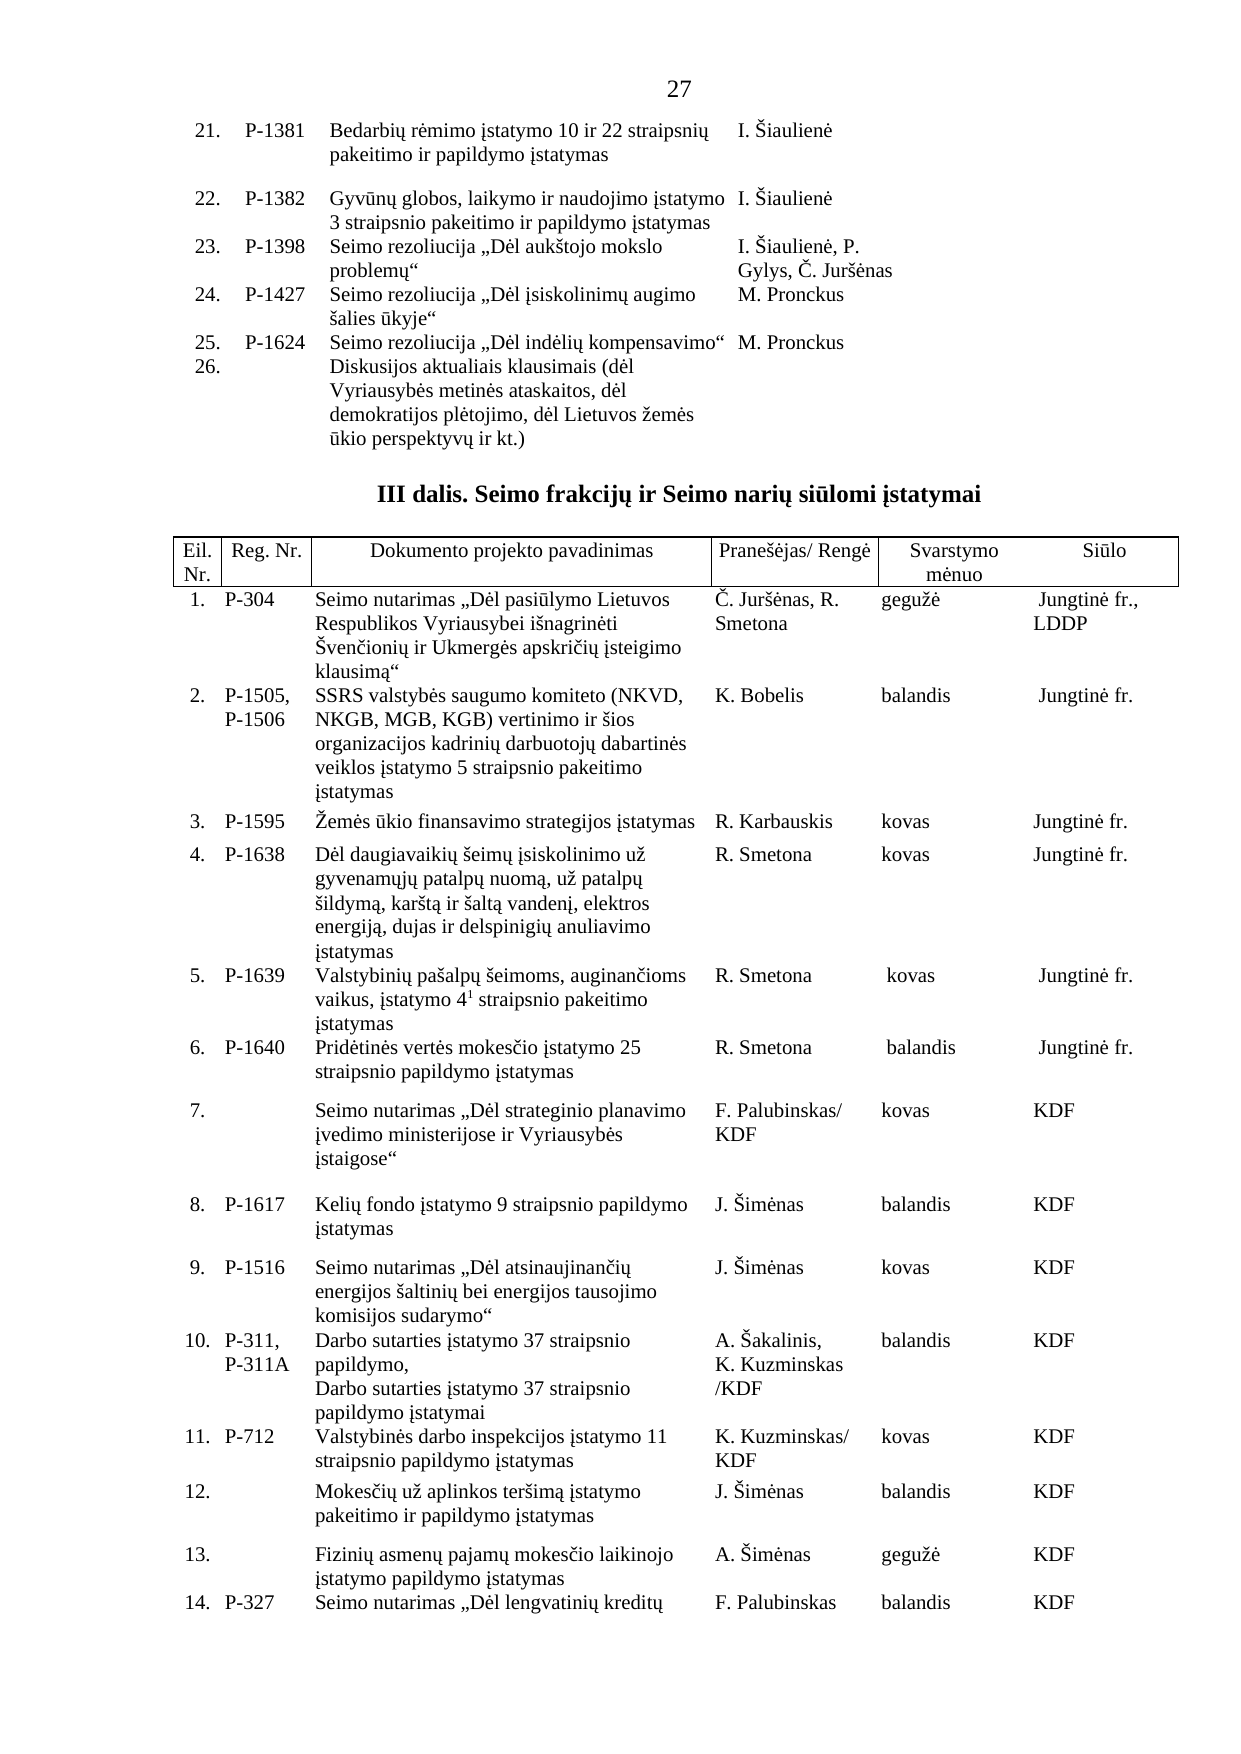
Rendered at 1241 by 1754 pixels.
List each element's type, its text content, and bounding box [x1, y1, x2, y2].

text III dalis. Seimo frakcijų ir Seimo narių siūlomi įstatymai [177, 479, 1181, 508]
table_cell P-1639 [221, 963, 312, 1035]
table_cell P-712 [221, 1424, 312, 1479]
table_cell 7. [173, 1098, 221, 1192]
table_cell R. Smetona [712, 842, 878, 963]
table_cell M. Pronckus [735, 330, 913, 354]
table_cell Bedarbių rėmimo įstatymo 10 ir 22 straipsnių pakeitimo ir papildymo įstatymas [326, 118, 734, 186]
table_cell kovas [878, 1424, 1030, 1479]
table_cell Seimo nutarimas „Dėl atsinaujinančių energijos šaltinių bei energijos tausojimo komisijos sudarymo“ [312, 1255, 712, 1327]
table_cell R. Smetona [712, 963, 878, 1035]
table_cell P-1381 [242, 118, 326, 186]
table_cell [221, 1098, 312, 1192]
table_cell KDF [1030, 1424, 1176, 1479]
table_cell balandis [878, 1192, 1030, 1255]
table_cell KDF [1030, 1590, 1179, 1636]
table_cell A. Šimėnas [712, 1542, 878, 1590]
table_cell 8. [173, 1192, 221, 1255]
table_cell 21. [173, 118, 242, 186]
table_cell Jungtinė fr. [1030, 809, 1179, 842]
table_cell [913, 118, 1091, 186]
table_cell Seimo rezoliucija „Dėl įsiskolinimų augimo šalies ūkyje“ [326, 282, 734, 330]
table_cell P-1624 [242, 330, 326, 354]
table_cell Jungtinė fr. [1030, 683, 1179, 809]
table_cell 5. [173, 963, 221, 1035]
table_cell [1091, 282, 1177, 330]
table_cell [242, 354, 326, 450]
table_cell Kelių fondo įstatymo 9 straipsnio papildymo įstatymas [312, 1192, 712, 1255]
table_cell balandis [878, 1328, 1030, 1424]
table_cell balandis [878, 1035, 1030, 1098]
table_cell Seimo nutarimas „Dėl pasiūlymo Lietuvos Respublikos Vyriausybei išnagrinėti Švenčionių ir Ukmergės apskričių įsteigimo klausimą“ [312, 587, 712, 683]
table_cell I. Šiaulienė [735, 186, 913, 234]
table_cell Gyvūnų globos, laikymo ir naudojimo įstatymo 3 straipsnio pakeitimo ir papildymo įstatymas [326, 186, 734, 234]
table_cell I. Šiaulienė [735, 118, 913, 186]
table_cell Jungtinė fr. [1030, 1035, 1179, 1098]
table_cell balandis [878, 1590, 1030, 1636]
table_cell P-327 [221, 1590, 312, 1636]
table_cell P-1640 [221, 1035, 312, 1098]
table_header Dokumento projekto pavadinimas [312, 538, 711, 586]
table_cell K. Bobelis [712, 683, 878, 809]
table_cell SSRS valstybės saugumo komiteto (NKVD, NKGB, MGB, KGB) vertinimo ir šios organizacijos kadrinių darbuotojų dabartinės veiklos įstatymo 5 straipsnio pakeitimo įstatymas [312, 683, 712, 809]
table_cell Žemės ūkio finansavimo strategijos įstatymas [312, 809, 712, 842]
table_cell KDF [1030, 1542, 1179, 1590]
table_cell P-1398 [242, 234, 326, 282]
table_cell gegužė [878, 587, 1030, 683]
table_cell balandis [878, 683, 1030, 809]
table_header Pranešėjas/ Rengė [712, 538, 878, 586]
table_cell gegužė [878, 1542, 1030, 1590]
table_cell Seimo rezoliucija „Dėl aukštojo mokslo problemų“ [326, 234, 734, 282]
table_cell P-1505, P-1506 [221, 683, 312, 809]
table_cell 22. [173, 186, 242, 234]
table_cell 11. [173, 1424, 221, 1479]
table_cell 3. [173, 809, 221, 842]
table_header Reg. Nr. [222, 538, 311, 586]
table_cell Jungtinė fr. [1030, 842, 1179, 963]
table_cell [735, 354, 913, 450]
table_cell 6. [173, 1035, 221, 1098]
table_cell Valstybinių pašalpų šeimoms, auginančioms vaikus, įstatymo 41 straipsnio pakeitimo įstatymas [312, 963, 712, 1035]
table_cell 13. [173, 1542, 221, 1590]
table_cell kovas [878, 809, 1030, 842]
table_cell P-1617 [221, 1192, 312, 1255]
table_cell 23. [173, 234, 242, 282]
table_cell 2. [173, 683, 221, 809]
table_cell Seimo nutarimas „Dėl lengvatinių kreditų [312, 1590, 712, 1636]
table_cell [913, 354, 1091, 450]
table_header Siūlo [1030, 538, 1178, 586]
table_cell Pridėtinės vertės mokesčio įstatymo 25 straipsnio papildymo įstatymas [312, 1035, 712, 1098]
table_cell R. Smetona [712, 1035, 878, 1098]
table_cell J. Šimėnas [712, 1192, 878, 1255]
table_cell 9. [173, 1255, 221, 1327]
table_cell KDF [1030, 1192, 1179, 1255]
table_cell [221, 1479, 312, 1542]
table_cell [1091, 186, 1177, 234]
table_cell 26. [173, 354, 242, 450]
table_cell F. Palubinskas/ KDF [712, 1098, 878, 1192]
table_cell [1091, 354, 1177, 450]
table_cell K. Kuzminskas/ KDF [712, 1424, 878, 1479]
table_cell balandis [878, 1479, 1030, 1542]
table_cell P-1638 [221, 842, 312, 963]
table_cell [1091, 118, 1177, 186]
table_cell KDF [1030, 1328, 1176, 1424]
table_cell P-1516 [221, 1255, 312, 1327]
table_cell J. Šimėnas [712, 1255, 878, 1327]
table_cell 12. [173, 1479, 221, 1542]
table_cell 14. [173, 1590, 221, 1636]
table_cell KDF [1030, 1479, 1179, 1542]
table_cell 1. [173, 587, 221, 683]
table_cell F. Palubinskas [712, 1590, 878, 1636]
table_cell Mokesčių už aplinkos teršimą įstatymo pakeitimo ir papildymo įstatymas [312, 1479, 712, 1542]
table_cell Valstybinės darbo inspekcijos įstatymo 11 straipsnio papildymo įstatymas [312, 1424, 712, 1479]
table_cell kovas [878, 963, 1030, 1035]
table_cell P-1595 [221, 809, 312, 842]
table_cell [913, 282, 1091, 330]
table_cell Jungtinė fr., LDDP [1030, 587, 1179, 683]
table_cell [913, 234, 1091, 282]
table_cell R. Karbauskis [712, 809, 878, 842]
table_cell kovas [878, 1098, 1030, 1192]
table_cell [913, 186, 1091, 234]
table_cell Fizinių asmenų pajamų mokesčio laikinojo įstatymo papildymo įstatymas [312, 1542, 712, 1590]
table_cell KDF [1030, 1255, 1179, 1327]
table_cell [913, 330, 1091, 354]
table_cell I. Šiaulienė, P. Gylys, Č. Juršėnas [735, 234, 913, 282]
table_cell kovas [878, 842, 1030, 963]
table_cell J. Šimėnas [712, 1479, 878, 1542]
table_cell 25. [173, 330, 242, 354]
table_cell P-1427 [242, 282, 326, 330]
table_cell [1091, 234, 1177, 282]
table_cell A. Šakalinis, K. Kuzminskas /KDF [712, 1328, 878, 1424]
table_cell 24. [173, 282, 242, 330]
table_cell Dėl daugiavaikių šeimų įsiskolinimo už gyvenamųjų patalpų nuomą, už patalpų šildymą, karštą ir šaltą vandenį, elektros energiją, dujas ir delspinigių anuliavimo įstatymas [312, 842, 712, 963]
table_cell [1091, 330, 1177, 354]
table_cell kovas [878, 1255, 1030, 1327]
table_cell Jungtinė fr. [1030, 963, 1179, 1035]
table_cell P-311, P-311A [221, 1328, 312, 1424]
table_cell M. Pronckus [735, 282, 913, 330]
table_cell P-304 [221, 587, 312, 683]
table_cell P-1382 [242, 186, 326, 234]
table_cell 10. [173, 1328, 221, 1424]
table_cell Seimo nutarimas „Dėl strateginio planavimo įvedimo ministerijose ir Vyriausybės įstaigose“ [312, 1098, 712, 1192]
table_cell 4. [173, 842, 221, 963]
table_cell KDF [1030, 1098, 1179, 1192]
table_cell [221, 1542, 312, 1590]
table_cell Seimo rezoliucija „Dėl indėlių kompensavimo“ [326, 330, 734, 354]
table_cell Diskusijos aktualiais klausimais (dėl Vyriausybės metinės ataskaitos, dėl demokratijos plėtojimo, dėl Lietuvos žemės ūkio perspektyvų ir kt.) [326, 354, 734, 450]
table_cell Č. Juršėnas, R. Smetona [712, 587, 878, 683]
